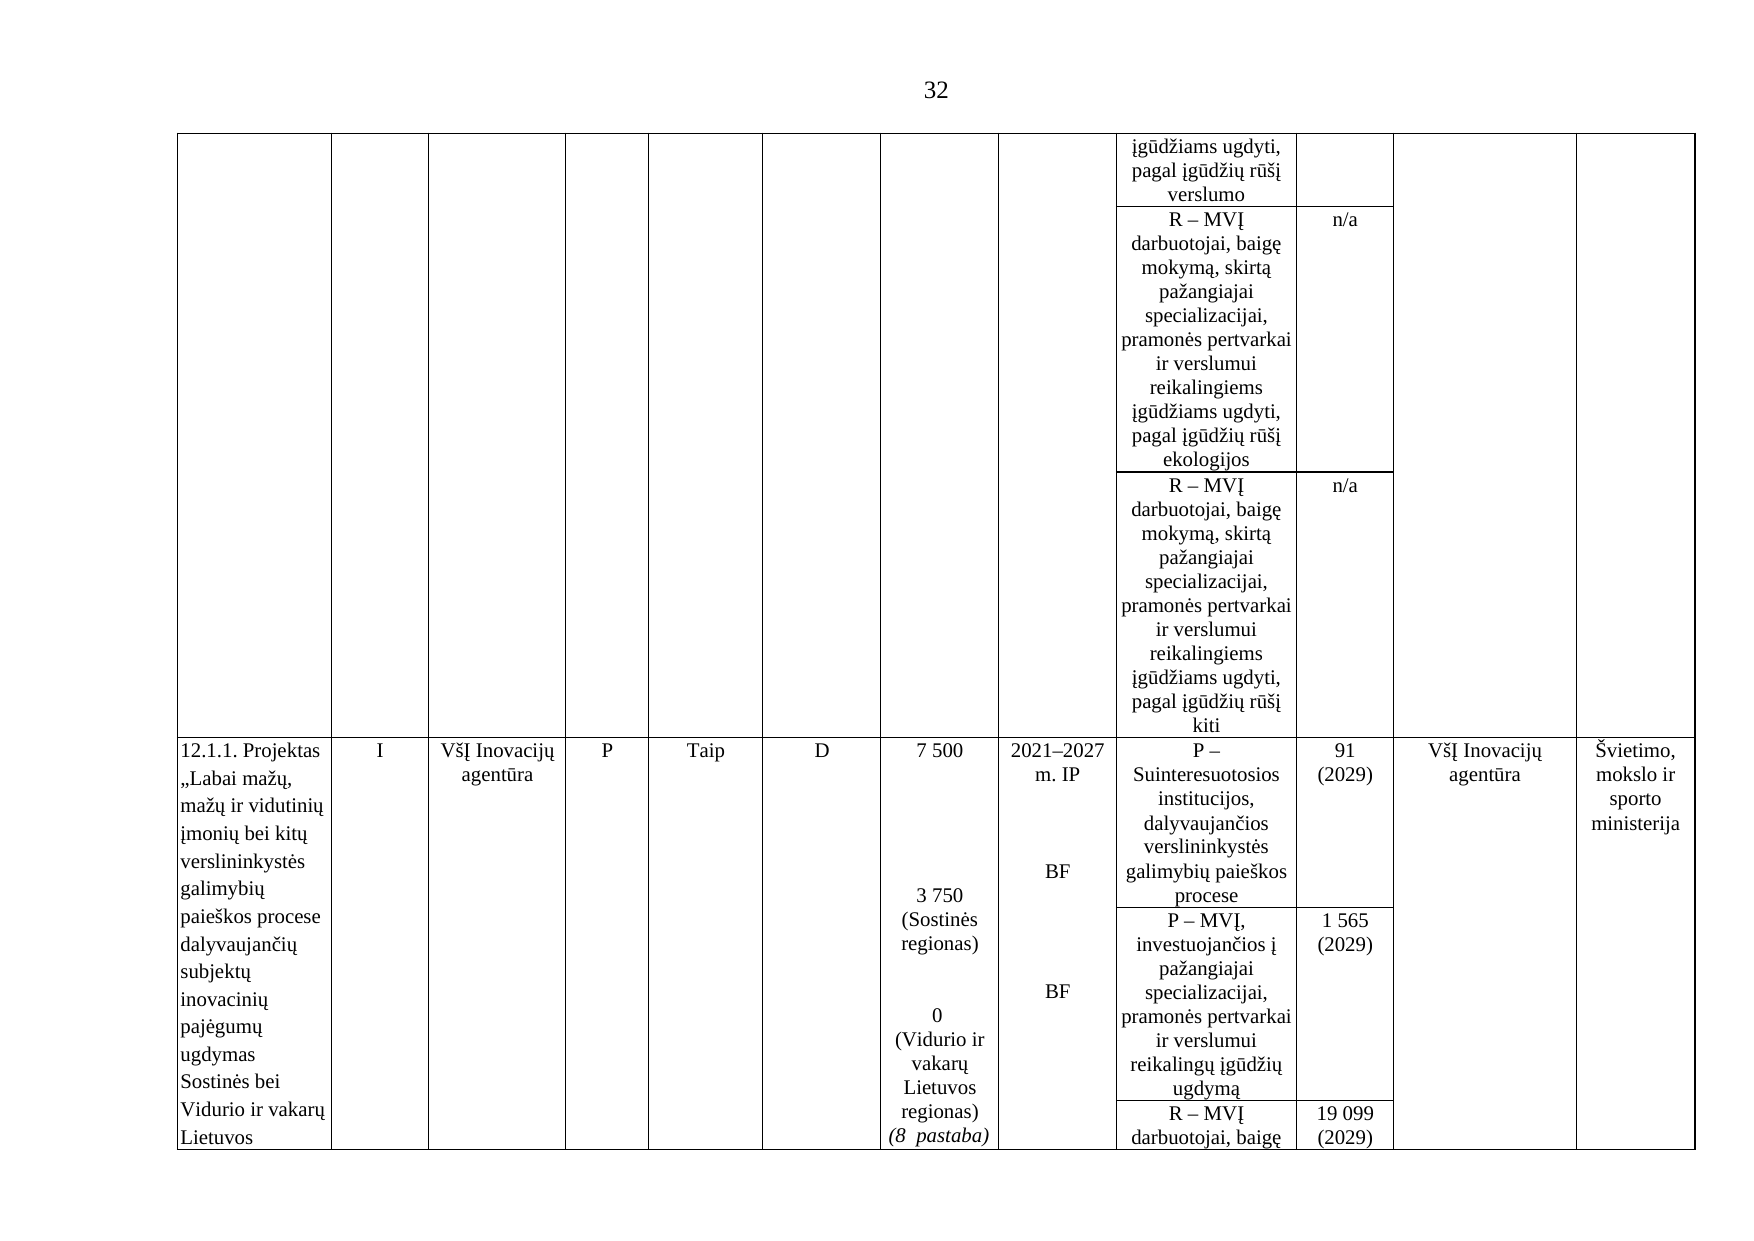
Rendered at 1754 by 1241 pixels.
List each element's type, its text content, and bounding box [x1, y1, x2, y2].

table_cell įgūdžiams ugdyti, pagal įgūdžių rūšį verslumo [1117, 134, 1296, 206]
table_cell n/a [1297, 207, 1393, 471]
table_cell P [566, 738, 648, 1149]
table_cell P – MVĮ, investuojančios į pažangiajai specializacijai, pramonės pertvarkai ir verslumui reikalingų įgūdžių ugdymą [1117, 908, 1296, 1100]
table_cell n/a [1297, 473, 1393, 737]
table_cell [1577, 134, 1694, 737]
table_cell P – Suinteresuotosios institucijos, dalyvaujančios verslininkystės galimybių paieškos procese [1117, 738, 1296, 907]
table_cell R – MVĮ darbuotojai, baigę mokymą, skirtą pažangiajai specializacijai, pramonės pertvarkai ir verslumui reikalingiems įgūdžiams ugdyti, pagal įgūdžių rūšį ekologijos [1117, 207, 1296, 471]
table_cell VšĮ Inovacijų agentūra [429, 738, 565, 1149]
table_cell 12.1.1. Projektas „Labai mažų, mažų ir vidutinių įmonių bei kitų verslininkystės galimybių paieškos procese dalyvaujančių subjektų inovacinių pajėgumų ugdymas Sostinės bei Vidurio ir vakarų Lietuvos [178, 738, 331, 1149]
table_cell [763, 134, 880, 737]
table_cell 7 500 3 750 (Sostinės regionas) 0 (Vidurio ir vakarų Lietuvos regionas) (8 pastaba) [881, 738, 998, 1149]
table_cell [332, 134, 428, 737]
table_cell 1 565 (2029) [1297, 908, 1393, 1100]
table_cell [1394, 134, 1576, 737]
table_cell D [763, 738, 880, 1149]
table_cell I [332, 738, 428, 1149]
table_cell [881, 134, 998, 737]
table_cell [999, 134, 1116, 737]
table_cell Taip [649, 738, 762, 1149]
table_cell [1297, 134, 1393, 206]
table_cell [566, 134, 648, 737]
table_cell 19 099 (2029) [1297, 1101, 1393, 1149]
table_cell [178, 134, 331, 737]
table_cell [649, 134, 762, 737]
table_cell R – MVĮ darbuotojai, baigę [1117, 1101, 1296, 1149]
table_cell Švietimo, mokslo ir sporto ministerija [1577, 738, 1694, 1149]
table_cell [429, 134, 565, 737]
table_cell R – MVĮ darbuotojai, baigę mokymą, skirtą pažangiajai specializacijai, pramonės pertvarkai ir verslumui reikalingiems įgūdžiams ugdyti, pagal įgūdžių rūšį kiti [1117, 473, 1296, 737]
table_cell VšĮ Inovacijų agentūra [1394, 738, 1576, 1149]
table_cell 2021–2027 m. IP BF BF [999, 738, 1116, 1149]
table_cell 91 (2029) [1297, 738, 1393, 907]
